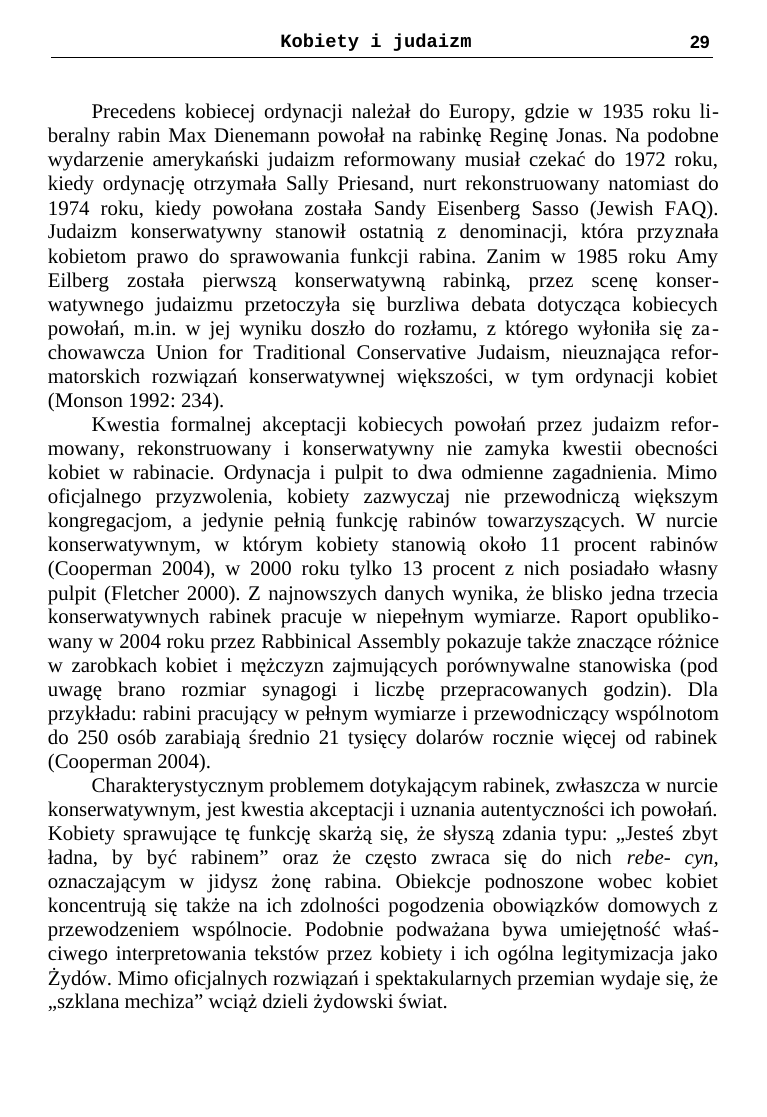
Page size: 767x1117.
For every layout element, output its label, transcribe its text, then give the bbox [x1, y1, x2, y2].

text Charakterystycznym problemem dotykającym rabinek, zwłaszcza w nurcie konserwatywnym, jest kwestia akceptacji i uznania autentyczności ich powołań. Kobiety sprawujące tę funkcję skarżą się, że słyszą zdania typu: „Jesteś zbyt ładna, by być rabinem” oraz że często zwraca się do nich rebe- cyn, oznaczającym w jidysz żonę rabina. Obiekcje podnoszone wobec kobiet koncentrują się także na ich zdolności pogodzenia obowiązków domowych z przewodzeniem wspólnocie. Podobnie podważana bywa umiejętność właś­ciwego interpretowania tekstów przez kobiety i ich ogólna legitymizacja jako Żydów. Mimo oficjalnych rozwiązań i spektakularnych przemian wydaje się, że „szklana mechiza” wciąż dzieli żydowski świat. [48, 773, 719, 1013]
text Precedens kobiecej ordynacji należał do Europy, gdzie w 1935 roku li­beralny rabin Max Dienemann powołał na rabinkę Reginę Jonas. Na podob­ne wydarzenie amerykański judaizm reformowany musiał czekać do 1972 roku, kiedy ordynację otrzymała Sally Priesand, nurt rekonstruowany nato­miast do 1974 roku, kiedy powołana została Sandy Eisenberg Sasso (Jewish FAQ). Judaizm konserwatywny stanowił ostatnią z denominacji, która przy­znała kobietom prawo do sprawowania funkcji rabina. Zanim w 1985 roku Amy Eilberg została pierwszą konserwatywną rabinką, przez scenę konser­watywnego judaizmu przetoczyła się burzliwa debata dotycząca kobiecych powołań, m.in. w jej wyniku doszło do rozłamu, z którego wyłoniła się za­chowawcza Union for Traditional Conservative Judaism, nieuznająca refor­matorskich rozwiązań konserwatywnej większości, w tym ordynacji kobiet (Monson 1992: 234). [48, 99, 719, 412]
text Kwestia formalnej akceptacji kobiecych powołań przez judaizm refor­mowany, rekonstruowany i konserwatywny nie zamyka kwestii obecności kobiet w rabinacie. Ordynacja i pulpit to dwa odmienne zagadnienia. Mimo oficjalnego przyzwolenia, kobiety zazwyczaj nie przewodniczą większym kongregacjom, a jedynie pełnią funkcję rabinów towarzyszących. W nurcie konserwatywnym, w którym kobiety stanowią około 11 procent rabinów (Cooperman 2004), w 2000 roku tylko 13 procent z nich posiadało własny pulpit (Fletcher 2000). Z najnowszych danych wynika, że blisko jedna trzecia konserwatywnych rabinek pracuje w niepełnym wymiarze. Raport opubliko­wany w 2004 roku przez Rabbinical Assembly pokazuje także znaczące róż­nice w zarobkach kobiet i mężczyzn zajmujących porównywalne stanowiska (pod uwagę brano rozmiar synagogi i liczbę przepracowanych godzin). Dla przykładu: rabini pracujący w pełnym wymiarze i przewodniczący wspól­notom do 250 osób zarabiają średnio 21 tysięcy dolarów rocznie więcej od rabinek (Cooperman 2004). [48, 412, 719, 773]
text 29 [690, 32, 715, 53]
text Kobiety i judaizm [280, 32, 480, 53]
